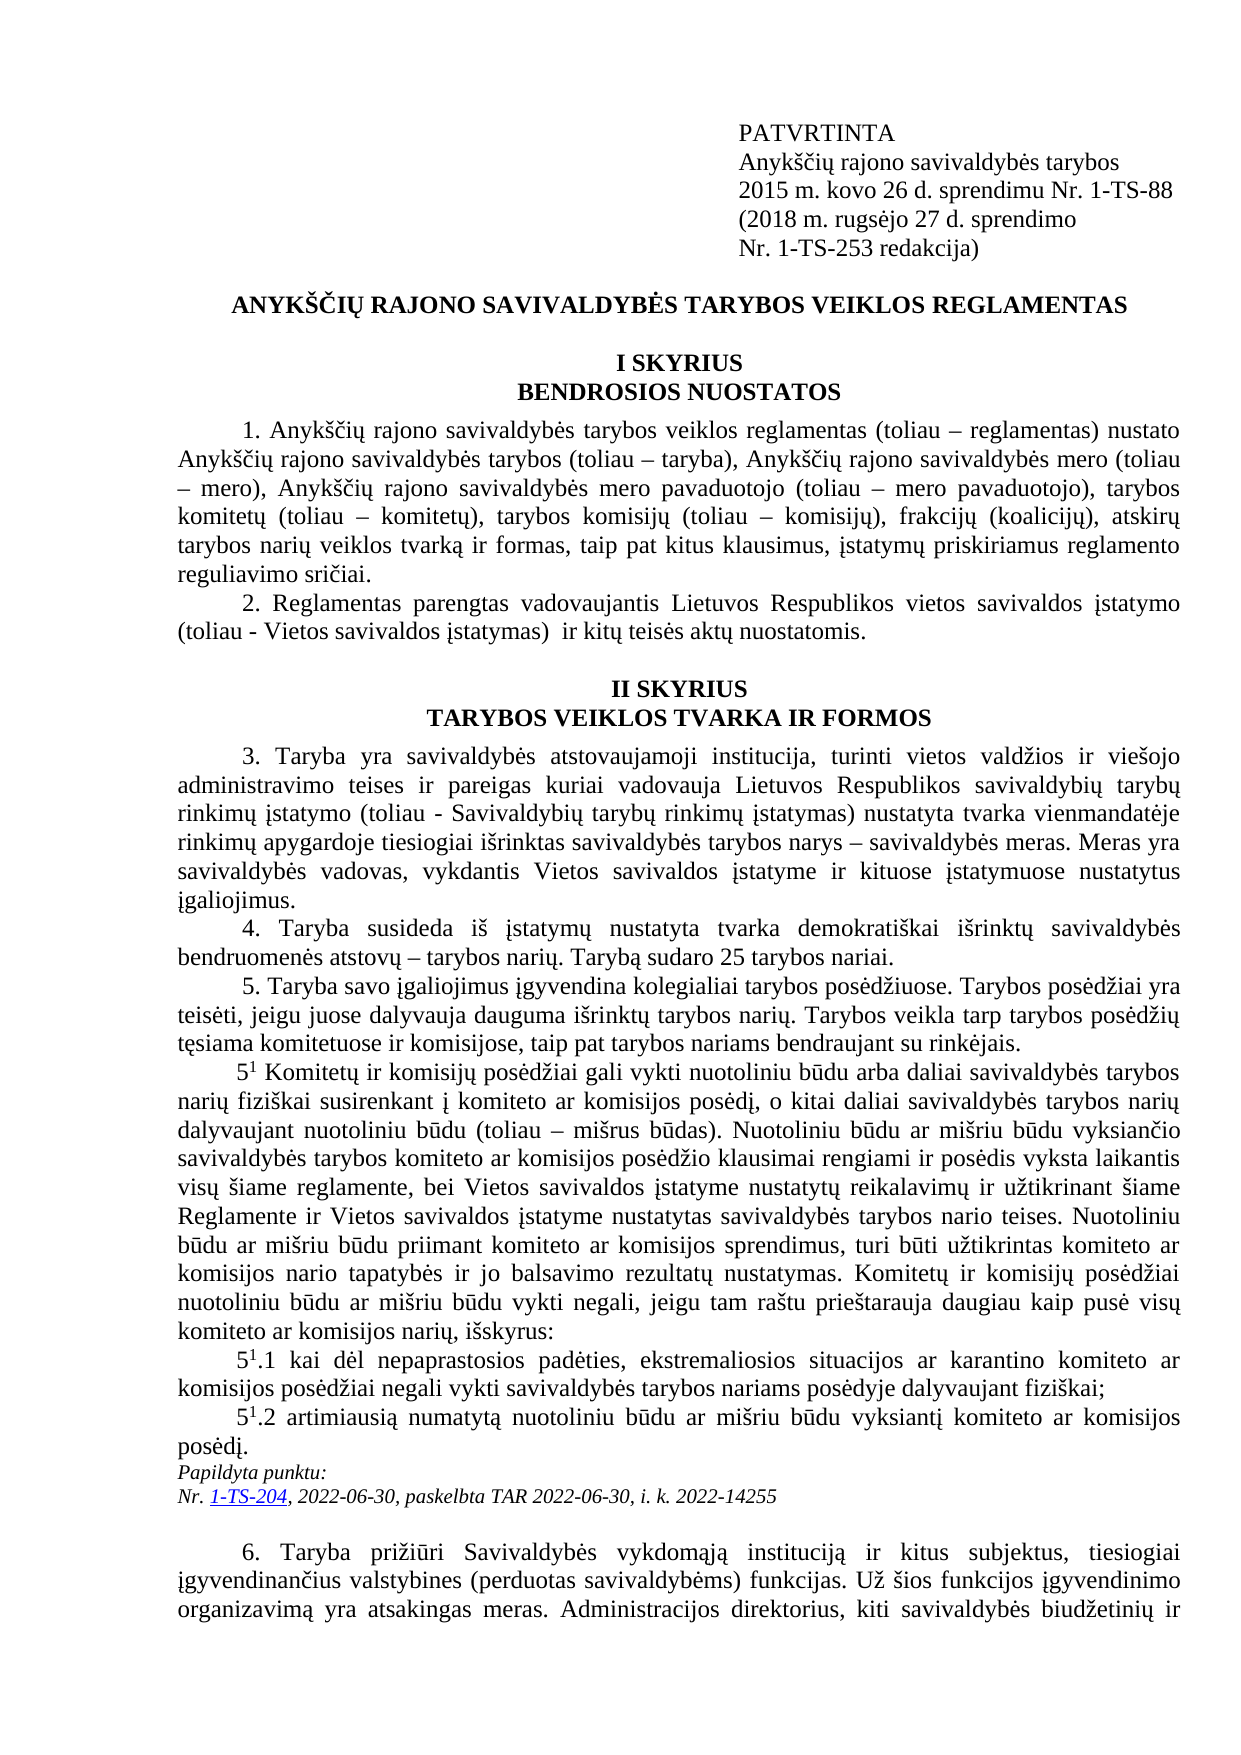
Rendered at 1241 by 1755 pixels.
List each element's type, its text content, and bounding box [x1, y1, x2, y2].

text TARYBOS VEIKLOS TVARKA IR FORMOS [177, 703, 1181, 731]
text Anykščių rajono savivaldybės tarybos [177, 147, 1181, 176]
text 51.2 artimiausią numatytą nuotoliniu būdu ar mišriu būdu vyksiantį komiteto ar komisijos posėdį. [177, 1402, 1181, 1460]
text (2018 m. rugsėjo 27 d. sprendimo [177, 204, 1181, 233]
text ANYKŠČIŲ RAJONO SAVIVALDYBĖS TARYBOS VEIKLOS REGLAMENTAS [177, 291, 1181, 319]
text BENDROSIOS NUOSTATOS [177, 377, 1181, 406]
text 5. Taryba savo įgaliojimus įgyvendina kolegialiai tarybos posėdžiuose. Tarybos posėdžiai yra teisėti, jeigu juose dalyvauja dauguma išrinktų tarybos narių. Tarybos veikla tarp tarybos posėdžių tęsiama komitetuose ir komisijose, taip pat tarybos nariams bendraujant su rinkėjais. [177, 971, 1181, 1057]
text Nr. 1-TS-253 redakcija) [177, 233, 1181, 262]
text 2. Reglamentas parengtas vadovaujantis Lietuvos Respublikos vietos savivaldos įstatymo (toliau - Vietos savivaldos įstatymas) ir kitų teisės aktų nuostatomis. [177, 588, 1181, 645]
text PATVRTINTA [177, 118, 1181, 147]
text Nr. 1-TS-204, 2022-06-30, paskelbta TAR 2022-06-30, i. k. 2022-14255 [177, 1484, 1181, 1508]
text 51 Komitetų ir komisijų posėdžiai gali vykti nuotoliniu būdu arba daliai savivaldybės tarybos narių fiziškai susirenkant į komiteto ar komisijos posėdį, o kitai daliai savivaldybės tarybos narių dalyvaujant nuotoliniu būdu (toliau – mišrus būdas). Nuotoliniu būdu ar mišriu būdu vyksiančio savivaldybės tarybos komiteto ar komisijos posėdžio klausimai rengiami ir posėdis vyksta laikantis visų šiame reglamente, bei Vietos savivaldos įstatyme nustatytų reikalavimų ir užtikrinant šiame Reglamente ir Vietos savivaldos įstatyme nustatytas savivaldybės tarybos nario teises. Nuotoliniu būdu ar mišriu būdu priimant komiteto ar komisijos sprendimus, turi būti užtikrintas komiteto ar komisijos nario tapatybės ir jo balsavimo rezultatų nustatymas. Komitetų ir komisijų posėdžiai nuotoliniu būdu ar mišriu būdu vykti negali, jeigu tam raštu prieštarauja daugiau kaip pusė visų komiteto ar komisijos narių, išskyrus: [177, 1057, 1181, 1345]
text 1. Anykščių rajono savivaldybės tarybos veiklos reglamentas (toliau – reglamentas) nustato Anykščių rajono savivaldybės tarybos (toliau – taryba), Anykščių rajono savivaldybės mero (toliau – mero), Anykščių rajono savivaldybės mero pavaduotojo (toliau – mero pavaduotojo), tarybos komitetų (toliau – komitetų), tarybos komisijų (toliau – komisijų), frakcijų (koalicijų), atskirų tarybos narių veiklos tvarką ir formas, taip pat kitus klausimus, įstatymų priskiriamus reglamento reguliavimo sričiai. [177, 415, 1181, 588]
text 6. Taryba prižiūri Savivaldybės vykdomąją instituciją ir kitus subjektus, tiesiogiai įgyvendinančius valstybines (perduotas savivaldybėms) funkcijas. Už šios funkcijos įgyvendinimo organizavimą yra atsakingas meras. Administracijos direktorius, kiti savivaldybės biudžetinių ir [177, 1537, 1181, 1623]
text I SKYRIUS [177, 348, 1181, 377]
text 51.1 kai dėl nepaprastosios padėties, ekstremaliosios situacijos ar karantino komiteto ar komisijos posėdžiai negali vykti savivaldybės tarybos nariams posėdyje dalyvaujant fiziškai; [177, 1345, 1181, 1402]
text Papildyta punktu: [177, 1460, 1181, 1484]
text II SKYRIUS [177, 674, 1181, 703]
text 3. Taryba yra savivaldybės atstovaujamoji institucija, turinti vietos valdžios ir viešojo administravimo teises ir pareigas kuriai vadovauja Lietuvos Respublikos savivaldybių tarybų rinkimų įstatymo (toliau - Savivaldybių tarybų rinkimų įstatymas) nustatyta tvarka vienmandatėje rinkimų apygardoje tiesiogiai išrinktas savivaldybės tarybos narys – savivaldybės meras. Meras yra savivaldybės vadovas, vykdantis Vietos savivaldos įstatyme ir kituose įstatymuose nustatytus įgaliojimus. [177, 741, 1181, 913]
text 2015 m. kovo 26 d. sprendimu Nr. 1-TS-88 [177, 176, 1181, 204]
text 4. Taryba susideda iš įstatymų nustatyta tvarka demokratiškai išrinktų savivaldybės bendruomenės atstovų – tarybos narių. Tarybą sudaro 25 tarybos nariai. [177, 913, 1181, 971]
